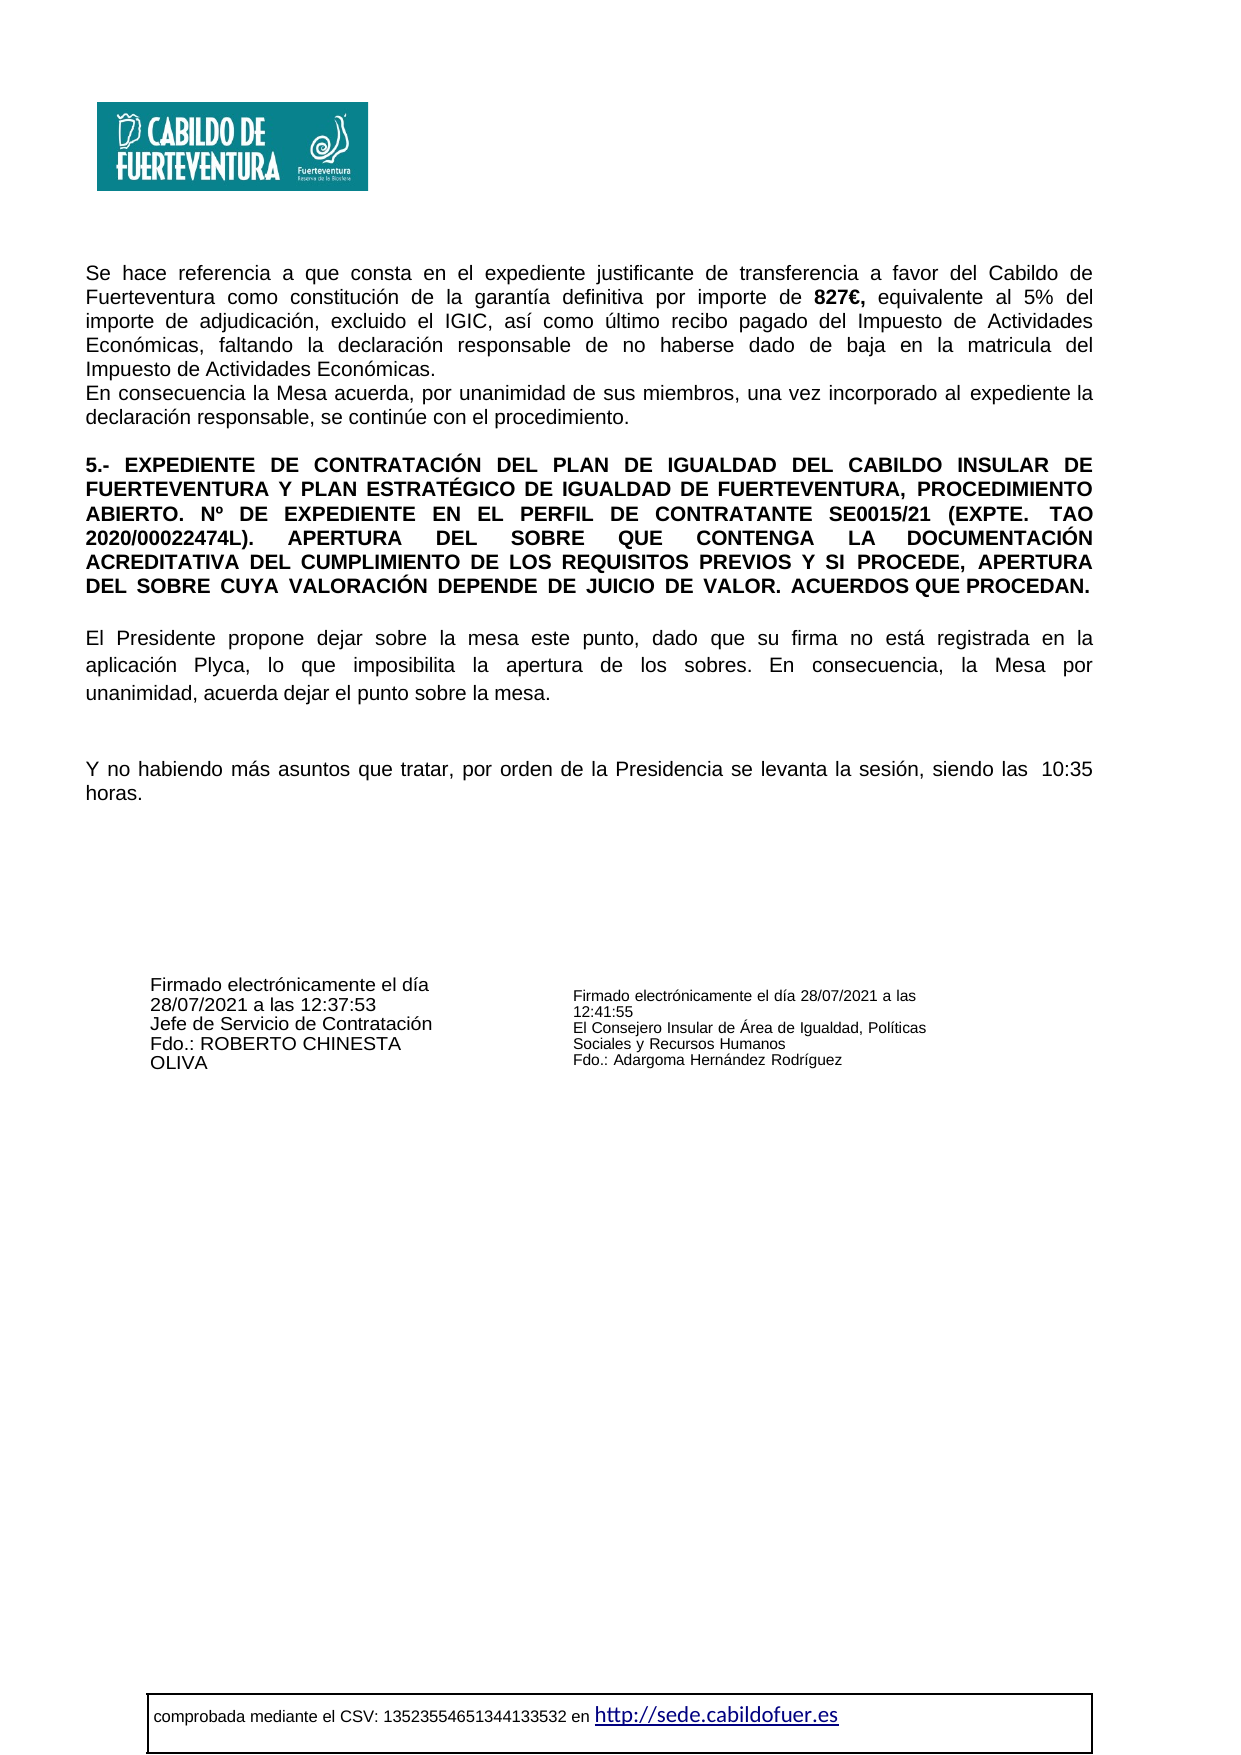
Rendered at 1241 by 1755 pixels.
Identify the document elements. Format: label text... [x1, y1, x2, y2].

text El Presidente propone dejar sobre la mesa este punto, dado que su firma no está registrada en la aplicación Plyca, lo que imposibilita la apertura de los sobres. En consecuencia, la Mesa por unanimidad, acuerda dejar el punto sobre la mesa. [85, 626, 1093, 705]
text Firmado electrónicamente el día 28/07/2021 a las 12:37:53 [150, 976, 429, 1015]
text El Consejero Insular de Área de Igualdad, Políticas Sociales y Recursos Humanos [573, 1021, 973, 1052]
text Fdo.: Adargoma Hernández Rodríguez [573, 1052, 1107, 1068]
text Y no habiendo más asuntos que tratar, por orden de la Presidencia se levanta la sesión, siendo las 10:35 horas. [85, 756, 1093, 804]
text En consecuencia la Mesa acuerda, por unanimidad de sus miembros, una vez incorporado al expediente la declaración responsable, se continúe con el procedimiento. [85, 381, 1093, 429]
text Se hace referencia a que consta en el expediente justificante de transferencia a favor del Cabildo de Fuerteventura como constitución de la garantía definitiva por importe de 827€, equivalente al 5% del importe de adjudicación, excluido el IGIC, así como último recibo pagado del Impuesto de Actividades Económicas, faltando la declaración responsable de no haberse dado de baja en la matricula del Impuesto de Actividades Económicas. [85, 260, 1093, 381]
text Firmado electrónicamente el día 28/07/2021 a las 12:41:55 [573, 989, 973, 1021]
text Jefe de Servicio de Contratación Fdo.: ROBERTO CHINESTA OLIVA [150, 1015, 463, 1074]
subtitle 5.- EXPEDIENTE DE CONTRATACIÓN DEL PLAN DE IGUALDAD DEL CABILDO INSULAR DE FUERTEVENTURA Y PLAN ESTRATÉGICO DE IGUALDAD DE FUERTEVENTURA, PROCEDIMIENTO ABIERTO. Nº DE EXPEDIENTE EN EL PERFIL DE CONTRATANTE SE0015/21 (EXPTE. TAO 2020/00022474L). APERTURA DEL SOBRE QUE CONTENGA LA DOCUMENTACIÓN ACREDITATIVA DEL CUMPLIMIENTO DE LOS REQUISITOS PREVIOS Y SI PROCEDE, APERTURA DEL SOBRE CUYA VALORACIÓN DEPENDE DE JUICIO DE VALOR. ACUERDOS QUE PROCEDAN. [85, 453, 1093, 598]
